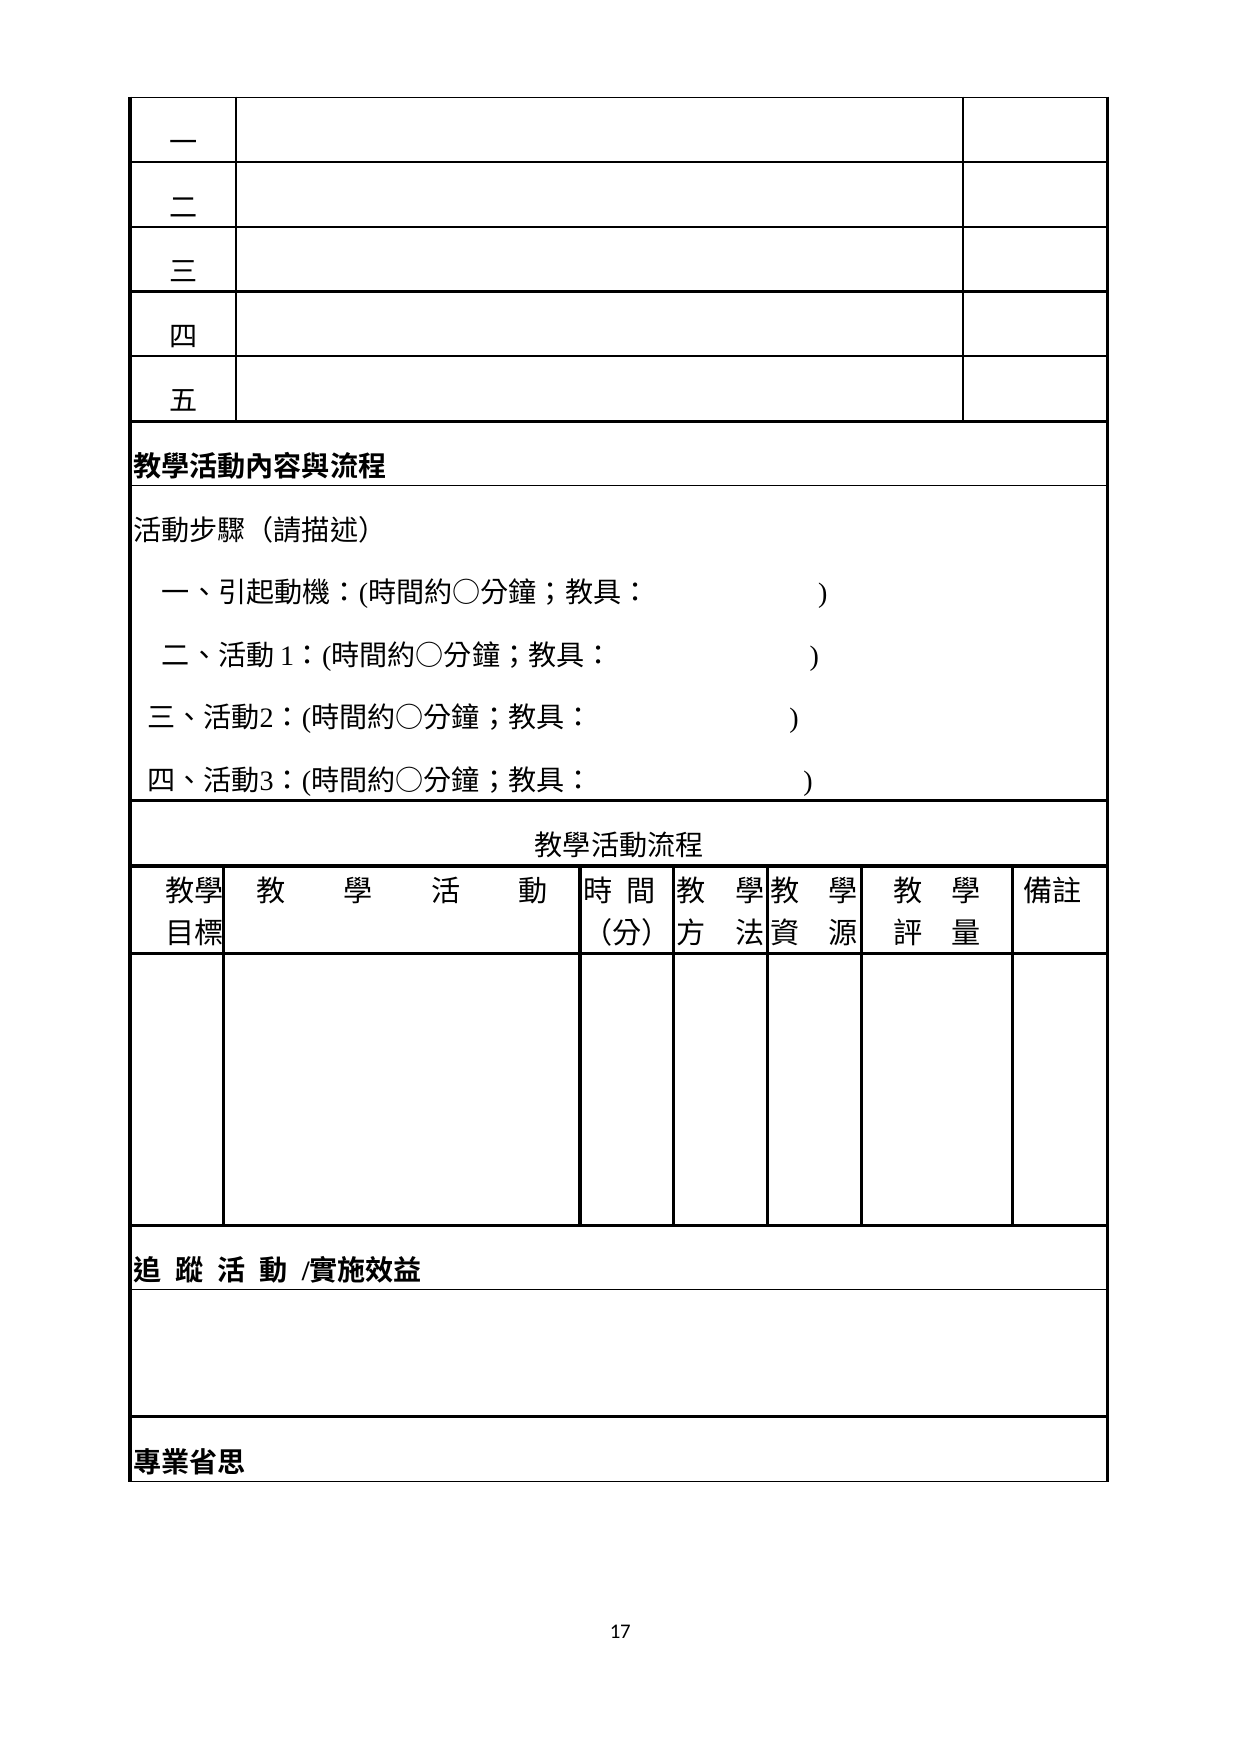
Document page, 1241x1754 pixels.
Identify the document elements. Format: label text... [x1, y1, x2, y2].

table_cell 教 學 活 動 [225, 868, 578, 952]
table_cell 教學活動流程 [132, 802, 1106, 864]
table_cell 五 [132, 357, 235, 419]
table_cell 專業省思 [132, 1418, 1106, 1481]
table_cell 活動步驟（請描述） 一、引起動機：(時間約○分鐘；教具： ) 二、活動1：(時間約○分鐘；教具： ) 三、活動2：(時間約○分鐘；教具： ) 四、活動3：(時間約○分鐘；教具： ) [132, 486, 1106, 799]
table_cell 教學 目標 [132, 868, 222, 952]
table_cell [964, 357, 1106, 419]
table_cell [237, 357, 962, 419]
table_cell [132, 1290, 1106, 1415]
table_cell 四 [132, 293, 235, 355]
table_cell [863, 955, 1011, 1223]
table_cell 教 學 評 量 [863, 868, 1011, 952]
table_cell 教 學 資 源 [769, 868, 860, 952]
table_cell [675, 955, 766, 1223]
table_cell [1014, 955, 1106, 1223]
table_cell 教 學 方 法 [675, 868, 766, 952]
table_cell [237, 163, 962, 226]
table_cell [582, 955, 672, 1223]
table_cell [225, 955, 578, 1223]
table_cell [769, 955, 860, 1223]
table_cell [132, 955, 222, 1223]
table_cell 二 [132, 163, 235, 226]
table_cell 備註 [1014, 868, 1106, 952]
table_cell [964, 163, 1106, 226]
table_cell 一 [132, 98, 235, 161]
table_cell 教學活動內容與流程 [132, 423, 1106, 485]
table_cell 三 [132, 228, 235, 290]
table_cell [237, 293, 962, 355]
table_cell [964, 293, 1106, 355]
table_cell 時 間 （分） [582, 868, 672, 952]
table_cell 追 蹤 活 動 /實施效益 [132, 1227, 1106, 1289]
table_cell [964, 228, 1106, 290]
table_cell [237, 228, 962, 290]
table_cell [237, 98, 962, 161]
table_cell [964, 98, 1106, 161]
